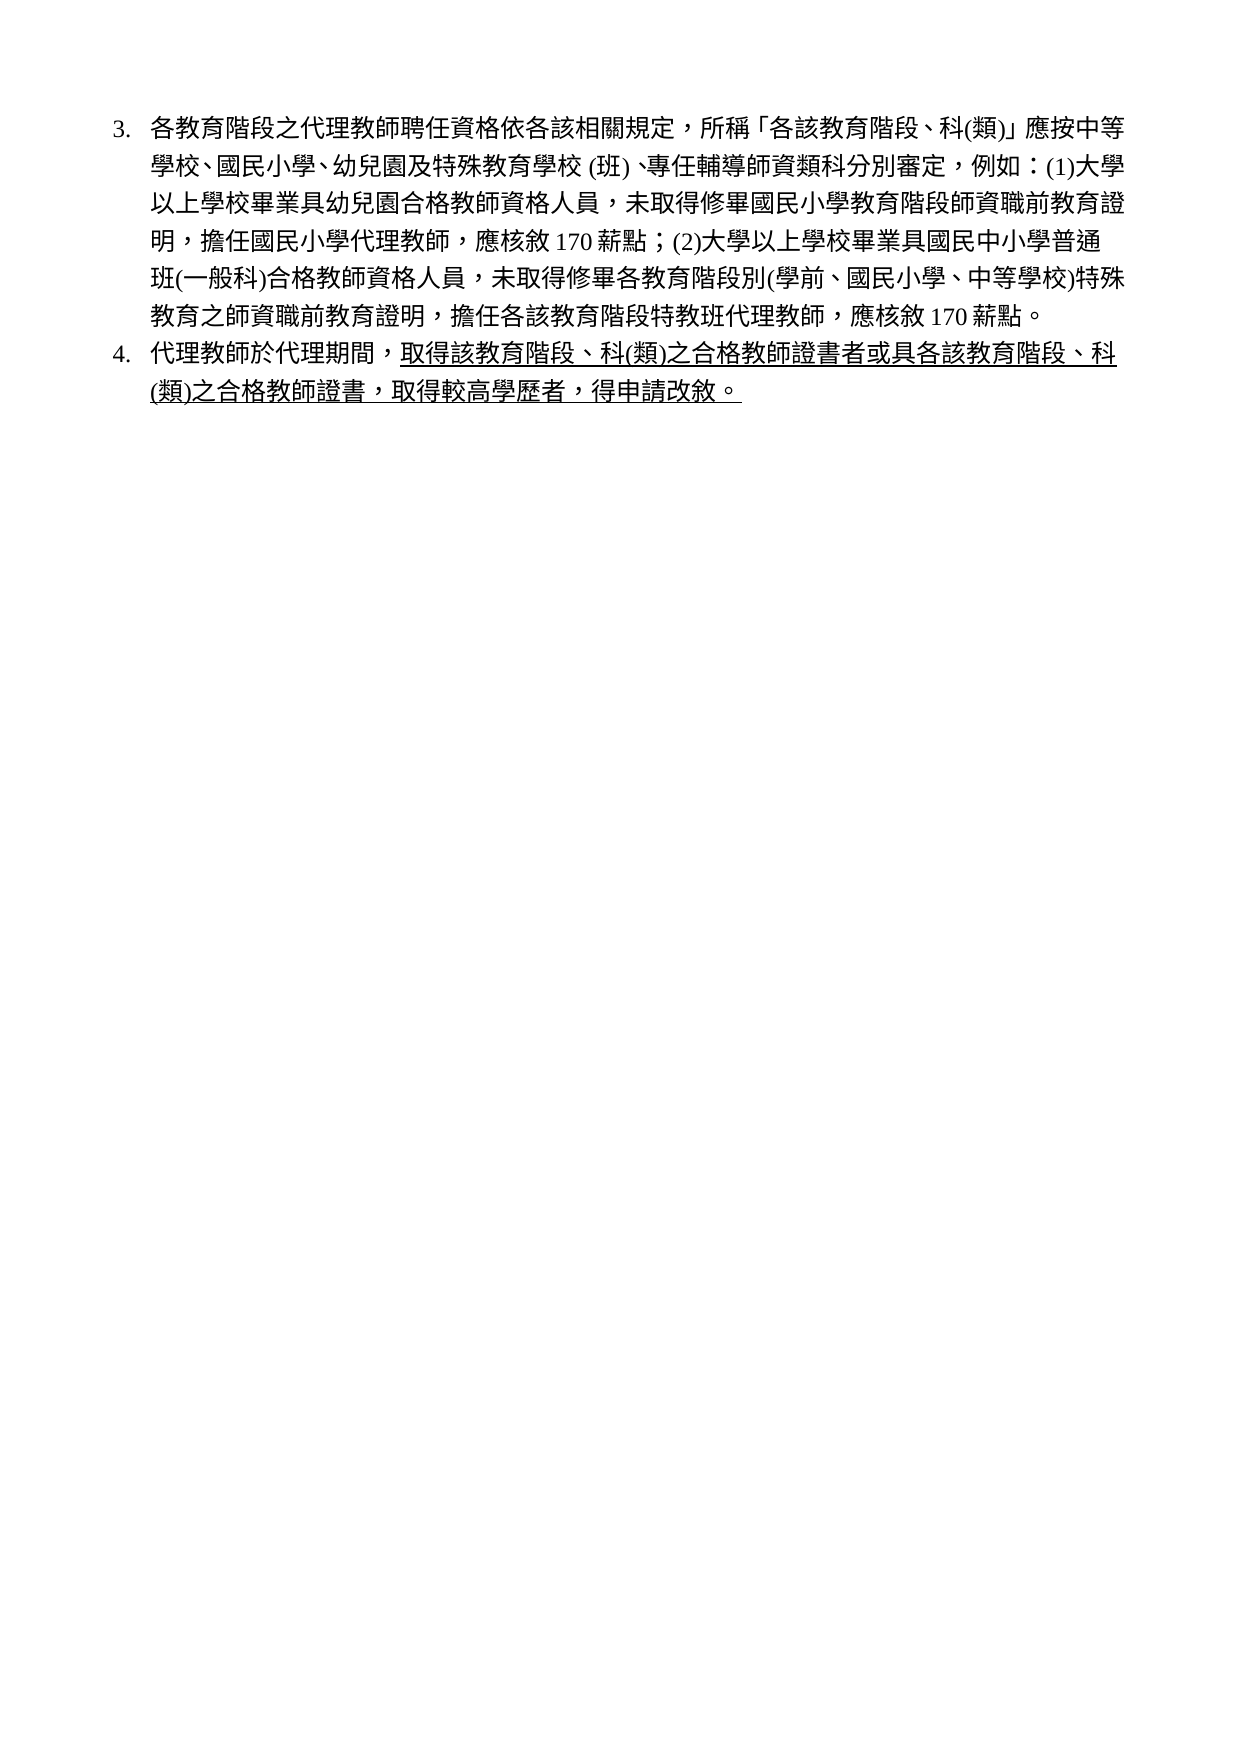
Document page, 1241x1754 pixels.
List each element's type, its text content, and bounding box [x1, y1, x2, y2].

list 各教育階段之代理教師聘任資格依各該相關規定，所稱「各該教育階段、科(類)」應按中等學校、國民小學、幼兒園及特殊教育學校 (班)、專任輔導師資類科分別審定，例如：(1)大學以上學校畢業具幼兒園合格教師資格人員，未取得修畢國民小學教育階段師資職前教育證明，擔任國民小學代理教師，應核敘170薪點；(2)大學以上學校畢業具國民中小學普通班(一般科)合格教師資格人員，未取得修畢各教育階段別(學前、國民小學、中等學校)特殊教育之師資職前教育證明，擔任各該教育階段特教班代理教師，應核敘170薪點。 [112, 108, 1125, 333]
list 代理教師於代理期間，取得該教育階段、科(類)之合格教師證書者或具各該教育階段、科(類)之合格教師證書，取得較高學歷者，得申請改敘。 [112, 333, 1125, 408]
